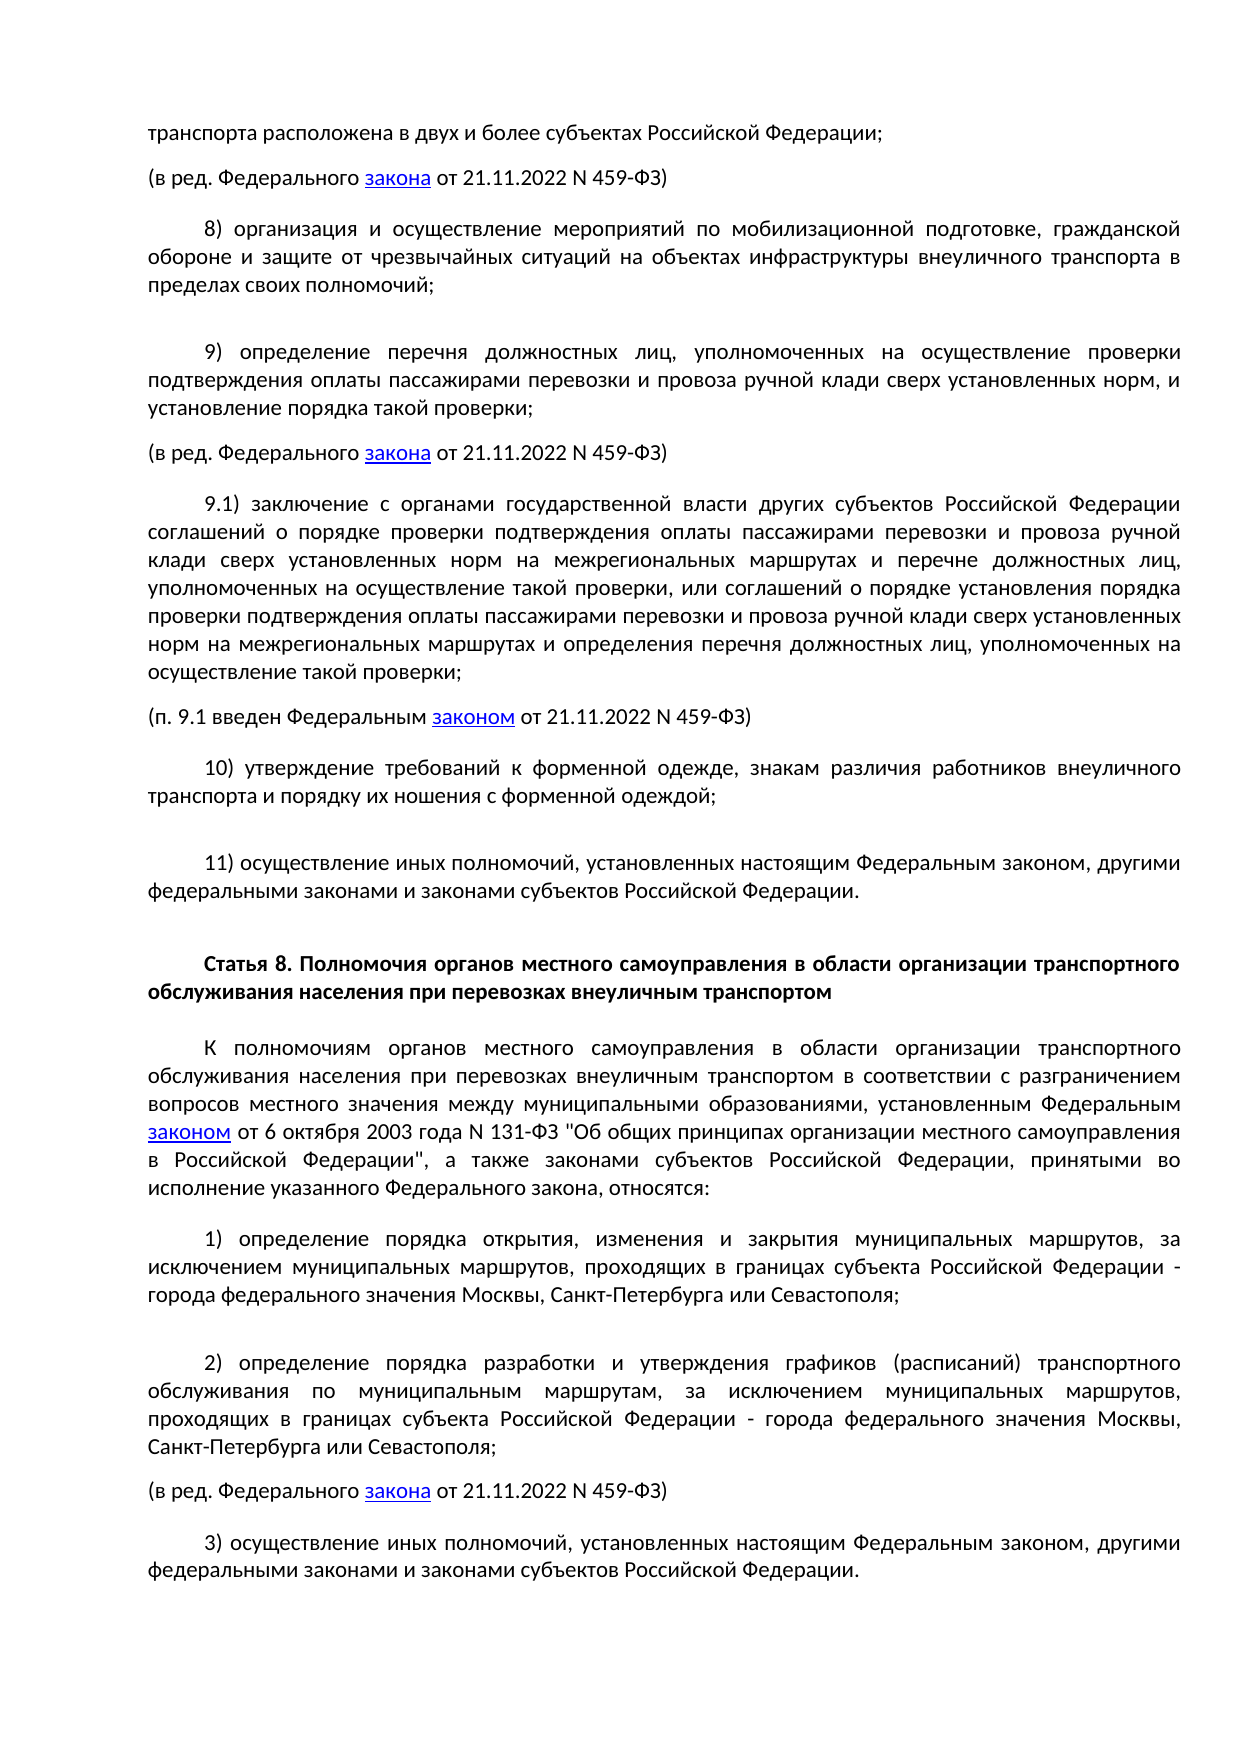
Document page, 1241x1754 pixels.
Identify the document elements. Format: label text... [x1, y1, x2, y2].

text (п. 9.1 введен Федеральным законом от 21.11.2022 N 459-ФЗ) [148, 702, 1181, 730]
title Статья 8. Полномочия органов местного самоуправления в области организации транспортного обслуживания населения при перевозках внеуличным транспортом [148, 949, 1181, 1005]
text 3) осуществление иных полномочий, установленных настоящим Федеральным законом, другими федеральными законами и законами субъектов Российской Федерации. [148, 1528, 1181, 1584]
text 8) организация и осуществление мероприятий по мобилизационной подготовке, гражданской обороне и защите от чрезвычайных ситуаций на объектах инфраструктуры внеуличного транспорта в пределах своих полномочий; [148, 214, 1181, 298]
text 9) определение перечня должностных лиц, уполномоченных на осуществление проверки подтверждения оплаты пассажирами перевозки и провоза ручной клади сверх установленных норм, и установление порядка такой проверки; [148, 337, 1181, 421]
text (в ред. Федерального закона от 21.11.2022 N 459-ФЗ) [148, 163, 1181, 191]
text 11) осуществление иных полномочий, установленных настоящим Федеральным законом, другими федеральными законами и законами субъектов Российской Федерации. [148, 848, 1181, 904]
text (в ред. Федерального закона от 21.11.2022 N 459-ФЗ) [148, 438, 1181, 466]
text 10) утверждение требований к форменной одежде, знакам различия работников внеуличного транспорта и порядку их ношения с форменной одеждой; [148, 753, 1181, 809]
text 9.1) заключение с органами государственной власти других субъектов Российской Федерации соглашений о порядке проверки подтверждения оплаты пассажирами перевозки и провоза ручной клади сверх установленных норм на межрегиональных маршрутах и перечне должностных лиц, уполномоченных на осуществление такой проверки, или соглашений о порядке установления порядка проверки подтверждения оплаты пассажирами перевозки и провоза ручной клади сверх установленных норм на межрегиональных маршрутах и определения перечня должностных лиц, уполномоченных на осуществление такой проверки; [148, 489, 1181, 685]
text (в ред. Федерального закона от 21.11.2022 N 459-ФЗ) [148, 1477, 1181, 1505]
text 1) определение порядка открытия, изменения и закрытия муниципальных маршрутов, за исключением муниципальных маршрутов, проходящих в границах субъекта Российской Федерации - города федерального значения Москвы, Санкт-Петербурга или Севастополя; [148, 1224, 1181, 1308]
text 2) определение порядка разработки и утверждения графиков (расписаний) транспортного обслуживания по муниципальным маршрутам, за исключением муниципальных маршрутов, проходящих в границах субъекта Российской Федерации - города федерального значения Москвы, Санкт-Петербурга или Севастополя; [148, 1348, 1181, 1460]
text К полномочиям органов местного самоуправления в области организации транспортного обслуживания населения при перевозках внеуличным транспортом в соответствии с разграничением вопросов местного значения между муниципальными образованиями, установленным Федеральным законом от 6 октября 2003 года N 131-ФЗ "Об общих принципах организации местного самоуправления в Российской Федерации", а также законами субъектов Российской Федерации, принятыми во исполнение указанного Федерального закона, относятся: [148, 1033, 1181, 1201]
text транспорта расположена в двух и более субъектах Российской Федерации; [148, 118, 1181, 146]
